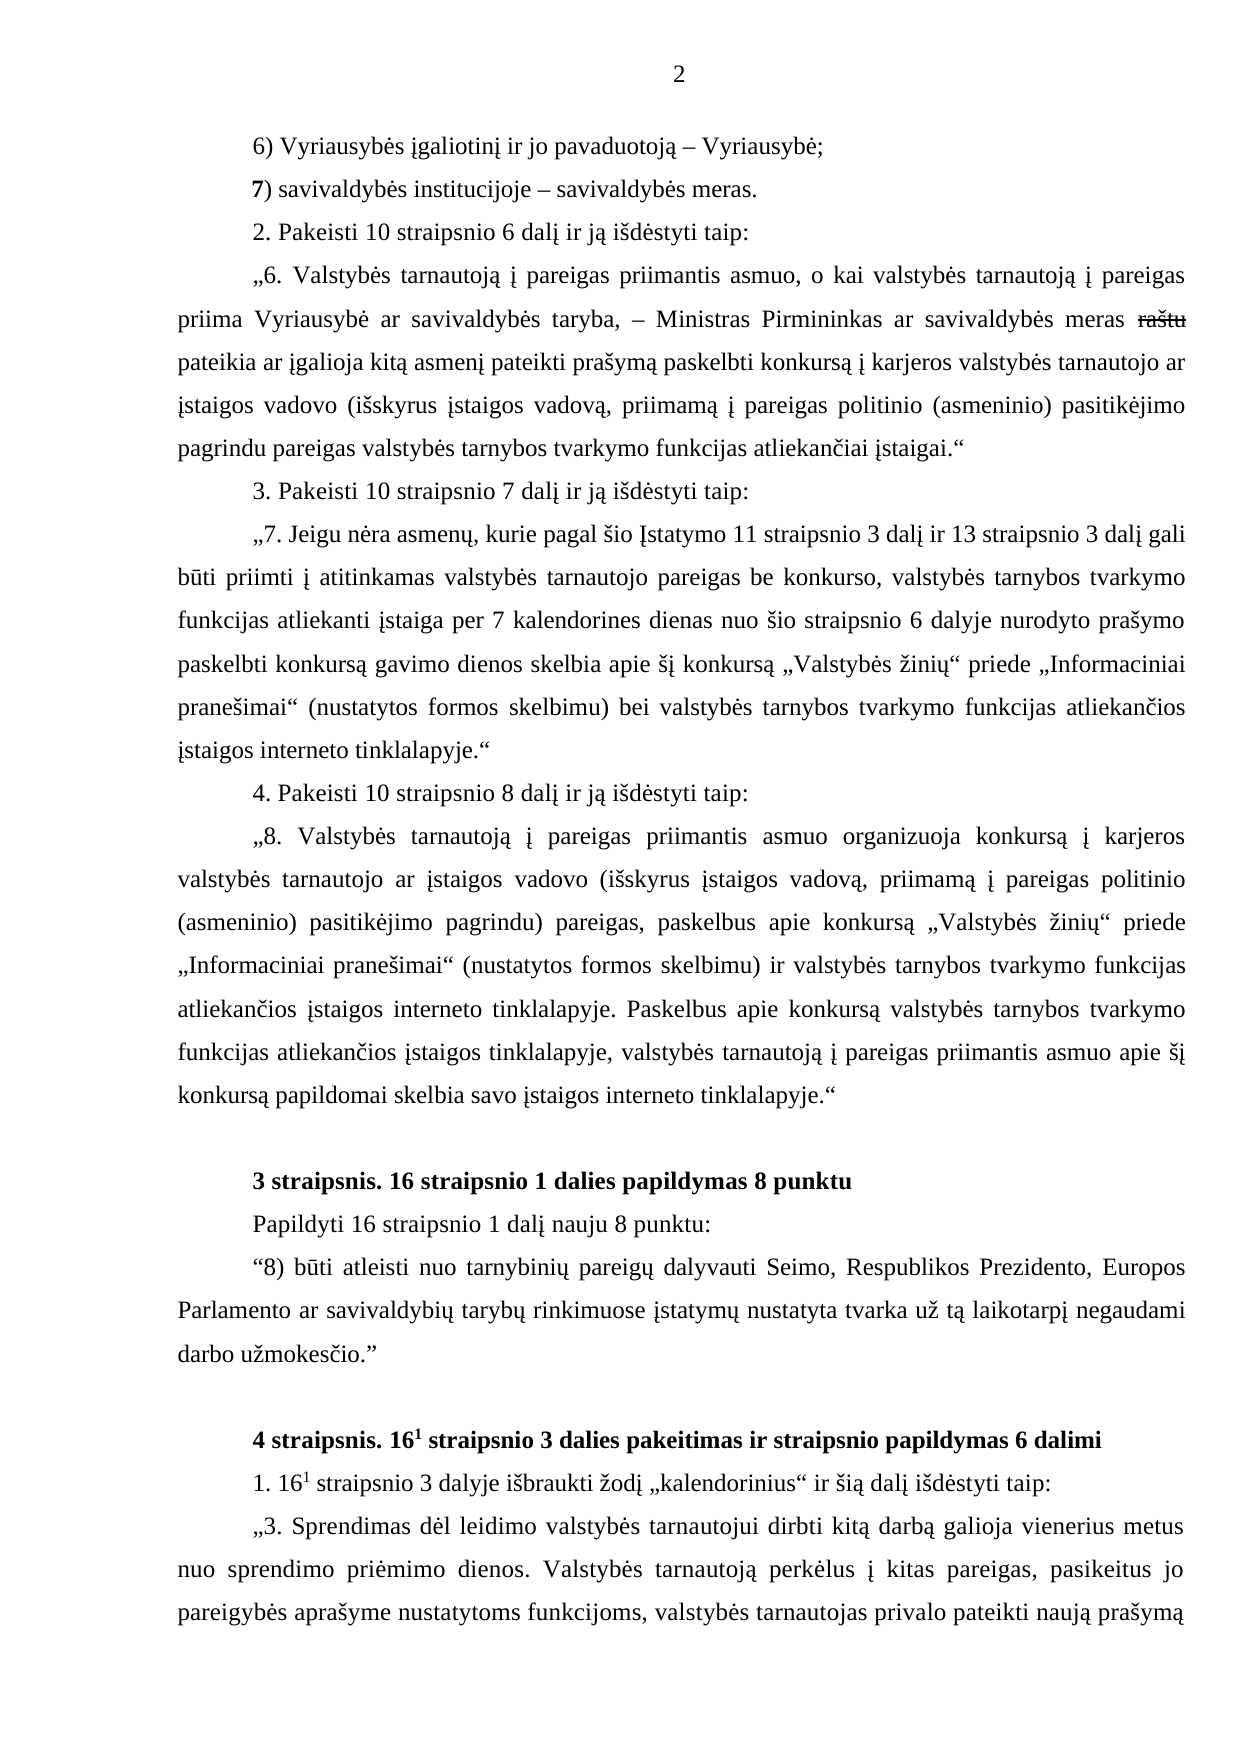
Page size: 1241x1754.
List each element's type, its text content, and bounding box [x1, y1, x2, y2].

text “8) būti atleisti nuo tarnybinių pareigų dalyvauti Seimo, Respublikos Prezidento, Europos Parlamento ar savivaldybių tarybų rinkimuose įstatymų nustatyta tvarka už tą laikotarpį negaudami darbo užmokesčio.” [177, 1252, 1186, 1367]
text 4 straipsnis. 161 straipsnio 3 dalies pakeitimas ir straipsnio papildymas 6 dalimi [177, 1425, 1186, 1454]
text 4. Pakeisti 10 straipsnio 8 dalį ir ją išdėstyti taip: [177, 778, 1186, 807]
text 7) savivaldybės institucijoje – savivaldybės meras. [177, 174, 1181, 203]
text 3 straipsnis. 16 straipsnio 1 dalies papildymas 8 punktu [177, 1166, 1186, 1195]
text 1. 161 straipsnio 3 dalyje išbraukti žodį „kalendorinius“ ir šią dalį išdėstyti taip: [177, 1468, 1186, 1497]
text „3. Sprendimas dėl leidimo valstybės tarnautojui dirbti kitą darbą galioja vienerius metus nuo sprendimo priėmimo dienos. Valstybės tarnautoją perkėlus į kitas pareigas, pasikeitus jo pareigybės aprašyme nustatytoms funkcijoms, valstybės tarnautojas privalo pateikti naują prašymą [177, 1511, 1186, 1626]
text „8. Valstybės tarnautoją į pareigas priimantis asmuo organizuoja konkursą į karjeros valstybės tarnautojo ar įstaigos vadovo (išskyrus įstaigos vadovą, priimamą į pareigas politinio (asmeninio) pasitikėjimo pagrindu) pareigas, paskelbus apie konkursą „Valstybės žinių“ priede „Informaciniai pranešimai“ (nustatytos formos skelbimu) ir valstybės tarnybos tvarkymo funkcijas atliekančios įstaigos interneto tinklalapyje. Paskelbus apie konkursą valstybės tarnybos tvarkymo funkcijas atliekančios įstaigos tinklalapyje, valstybės tarnautoją į pareigas priimantis asmuo apie šį konkursą papildomai skelbia savo įstaigos interneto tinklalapyje.“ [177, 821, 1186, 1109]
text 2. Pakeisti 10 straipsnio 6 dalį ir ją išdėstyti taip: [177, 217, 1186, 246]
text Papildyti 16 straipsnio 1 dalį nauju 8 punktu: [177, 1209, 1186, 1238]
text „7. Jeigu nėra asmenų, kurie pagal šio Įstatymo 11 straipsnio 3 dalį ir 13 straipsnio 3 dalį gali būti priimti į atitinkamas valstybės tarnautojo pareigas be konkurso, valstybės tarnybos tvarkymo funkcijas atliekanti įstaiga per 7 kalendorines dienas nuo šio straipsnio 6 dalyje nurodyto prašymo paskelbti konkursą gavimo dienos skelbia apie šį konkursą „Valstybės žinių“ priede „Informaciniai pranešimai“ (nustatytos formos skelbimu) bei valstybės tarnybos tvarkymo funkcijas atliekančios įstaigos interneto tinklalapyje.“ [177, 519, 1186, 764]
text „6. Valstybės tarnautoją į pareigas priimantis asmuo, o kai valstybės tarnautoją į pareigas priima Vyriausybė ar savivaldybės taryba, – Ministras Pirmininkas ar savivaldybės meras raštu pateikia ar įgalioja kitą asmenį pateikti prašymą paskelbti konkursą į karjeros valstybės tarnautojo ar įstaigos vadovo (išskyrus įstaigos vadovą, priimamą į pareigas politinio (asmeninio) pasitikėjimo pagrindu pareigas valstybės tarnybos tvarkymo funkcijas atliekančiai įstaigai.“ [177, 261, 1186, 462]
text 3. Pakeisti 10 straipsnio 7 dalį ir ją išdėstyti taip: [177, 476, 1186, 505]
text 6) Vyriausybės įgaliotinį ir jo pavaduotoją – Vyriausybė; [177, 131, 1181, 160]
